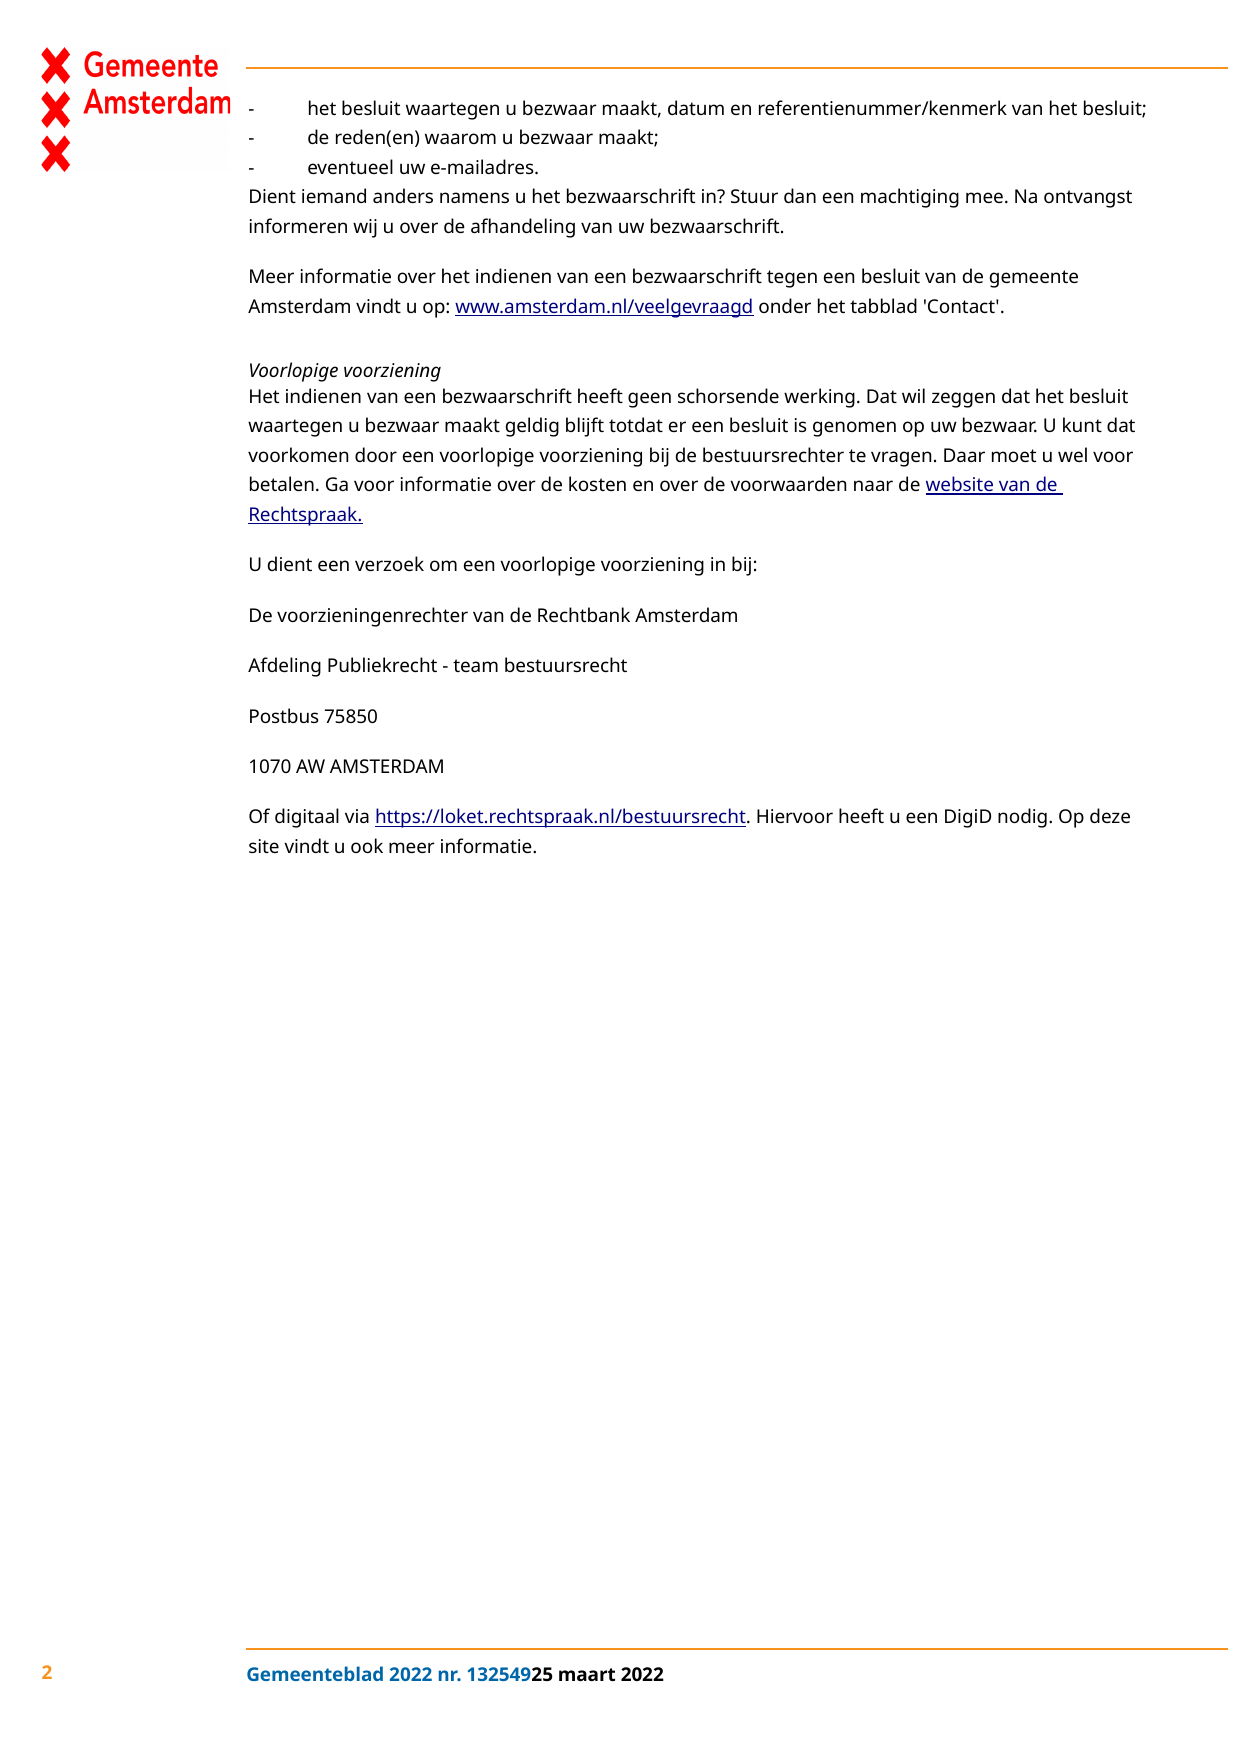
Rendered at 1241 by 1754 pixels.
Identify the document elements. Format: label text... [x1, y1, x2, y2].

text Het indienen van een bezwaarschrift heeft geen schorsende werking. Dat wil zeggen dat het besluit waartegen u bezwaar maakt geldig blijft totdat er een besluit is genomen op uw bezwaar. U kunt dat voorkomen door een voorlopige voorziening bij de bestuursrechter te vragen. Daar moet u wel voor betalen. Ga voor informatie over de kosten en over de voorwaarden naar de website van de Rechtspraak. [248, 383, 1152, 527]
text 1070 AW AMSTERDAM [248, 753, 1152, 779]
text De voorzieningenrechter van de Rechtbank Amsterdam [248, 602, 1152, 628]
list de reden(en) waarom u bezwaar maakt; [248, 124, 1152, 150]
text Postbus 75850 [248, 703, 1152, 728]
text Meer informatie over het indienen van een bezwaarschrift tegen een besluit van de gemeente Amsterdam vindt u op: www.amsterdam.nl/veelgevraagd onder het tabblad 'Contact'. [248, 263, 1152, 319]
picture [41, 47, 231, 172]
list het besluit waartegen u bezwaar maakt, datum en referentienummer/kenmerk van het besluit; [248, 95, 1152, 121]
text U dient een verzoek om een voorlopige voorziening in bij: [248, 552, 1152, 577]
text Dient iemand anders namens u het bezwaarschrift in? Stuur dan een machtiging mee. Na ontvangst informeren wij u over de afhandeling van uw bezwaarschrift. [248, 183, 1152, 239]
text Of digitaal via https://loket.rechtspraak.nl/bestuursrecht. Hiervoor heeft u een DigiD nodig. Op deze site vindt u ook meer informatie. [248, 804, 1152, 859]
text Afdeling Publiekrecht - team bestuursrecht [248, 652, 1152, 678]
list eventueel uw e-mailadres. [248, 154, 1152, 180]
text Voorlopige voorziening [248, 357, 1152, 383]
